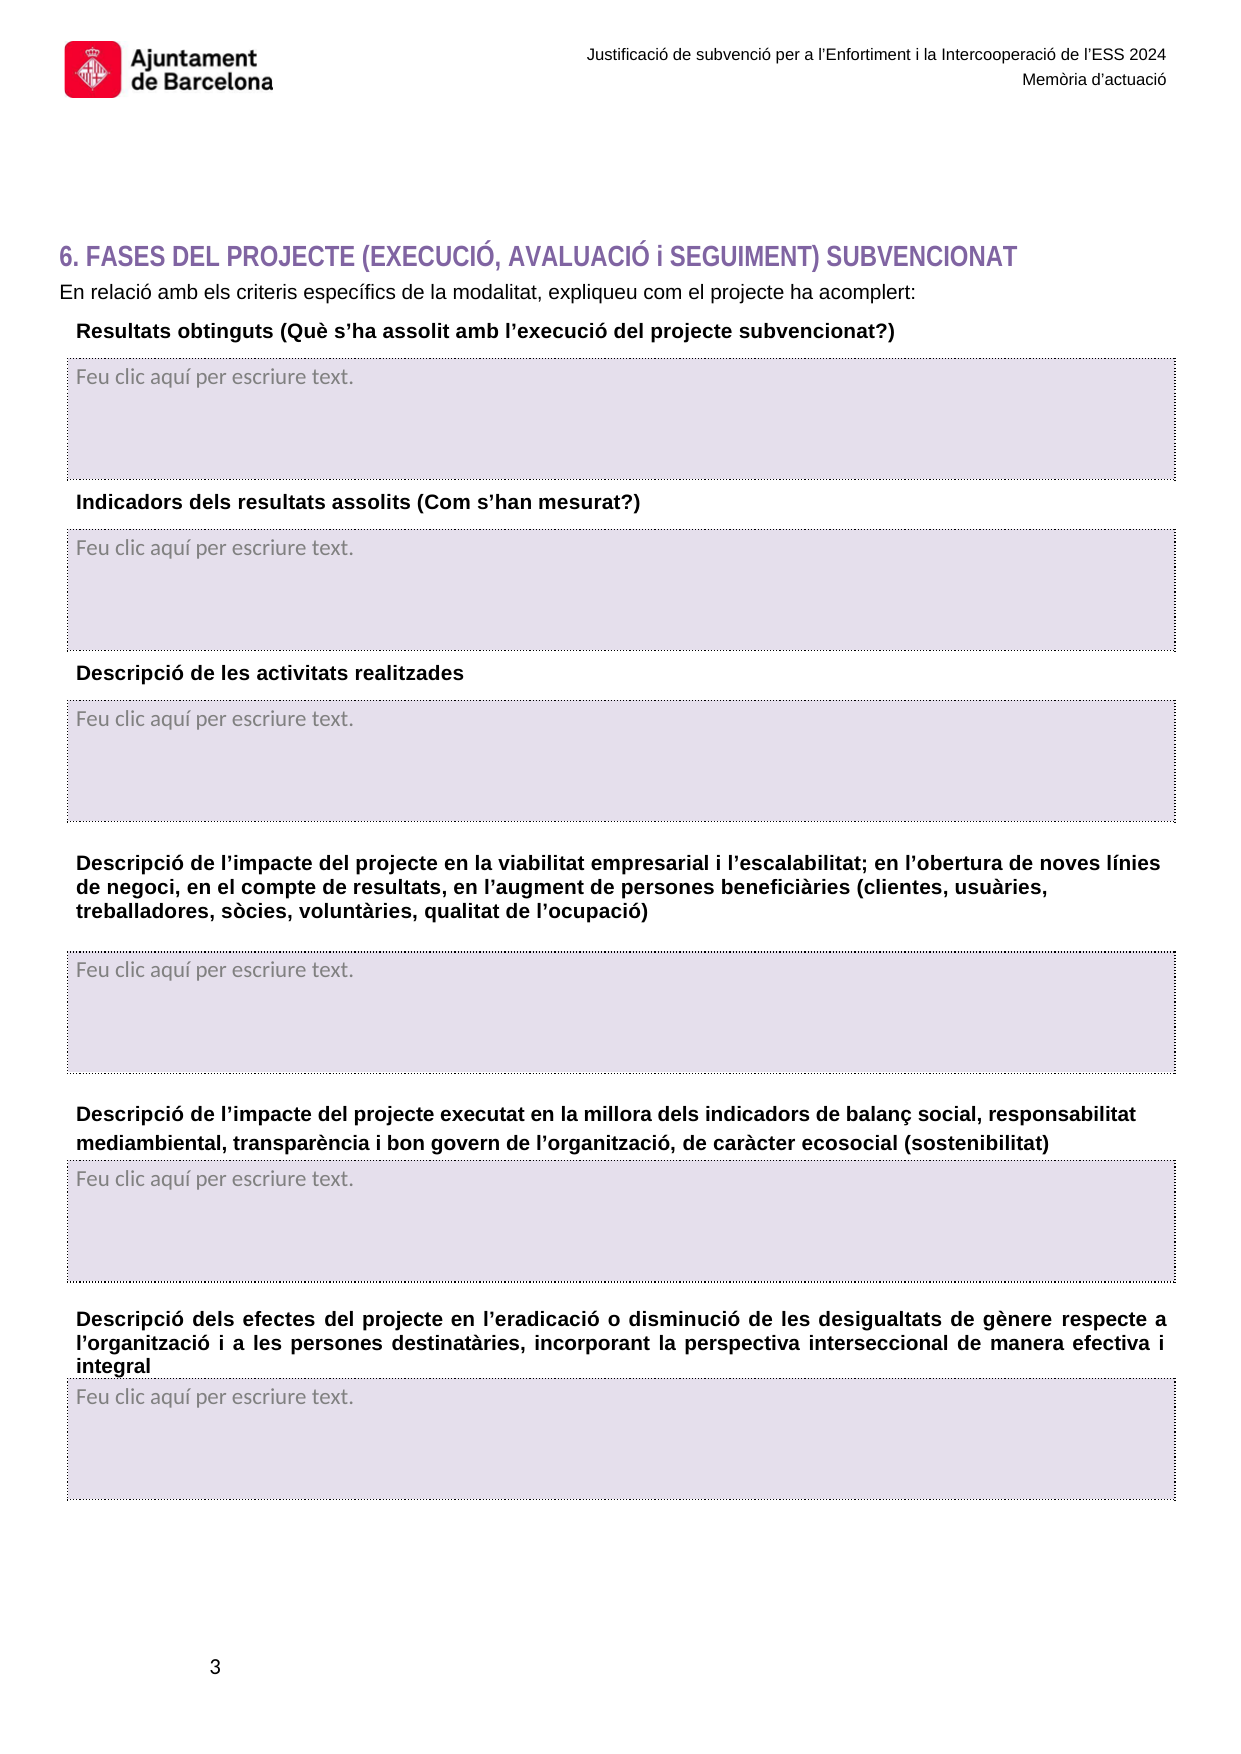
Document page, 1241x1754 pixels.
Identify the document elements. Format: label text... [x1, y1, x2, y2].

text 6. FASES DEL PROJECTE (EXECUCIÓ, AVALUACIÓ i SEGUIMENT) SUBVENCIONAT [59, 239, 1181, 273]
table_cell Descripció de l’impacte del projecte executat en la millora dels indicadors de balanç social, responsabilitat mediambiental, transparència i bon govern de l’organització, de caràcter ecosocial (sostenibilitat) [68, 1073, 1175, 1160]
table_cell Feu clic aquí per escriure text. [68, 529, 1175, 650]
table_cell Feu clic aquí per escriure text. [68, 1160, 1175, 1281]
table_cell Indicadors dels resultats assolits (Com s’han mesurat?) [68, 479, 1175, 529]
text En relació amb els criteris específics de la modalitat, expliqueu com el projecte ha acomplert: [59, 280, 1181, 304]
table_header Resultats obtinguts (Què s’ha assolit amb l’execució del projecte subvencionat?) [68, 309, 1175, 358]
table_cell Descripció dels efectes del projecte en l’eradicació o disminució de les desigualtats de gènere respecte a l’organització i a les persones destinatàries, incorporant la perspectiva interseccional de manera efectiva i integral [68, 1281, 1175, 1378]
table_cell Feu clic aquí per escriure text. [68, 951, 1175, 1072]
table_cell Descripció de les activitats realitzades [68, 650, 1175, 700]
table_cell Feu clic aquí per escriure text. [68, 358, 1175, 479]
table_cell Feu clic aquí per escriure text. [68, 700, 1175, 821]
table_cell Descripció de l’impacte del projecte en la viabilitat empresarial i l’escalabilitat; en l’obertura de noves línies de negoci, en el compte de resultats, en l’augment de persones beneficiàries (clientes, usuàries, treballadores, sòcies, voluntàries, qualitat de l’ocupació) [68, 821, 1175, 951]
table_cell Feu clic aquí per escriure text. [68, 1378, 1175, 1499]
